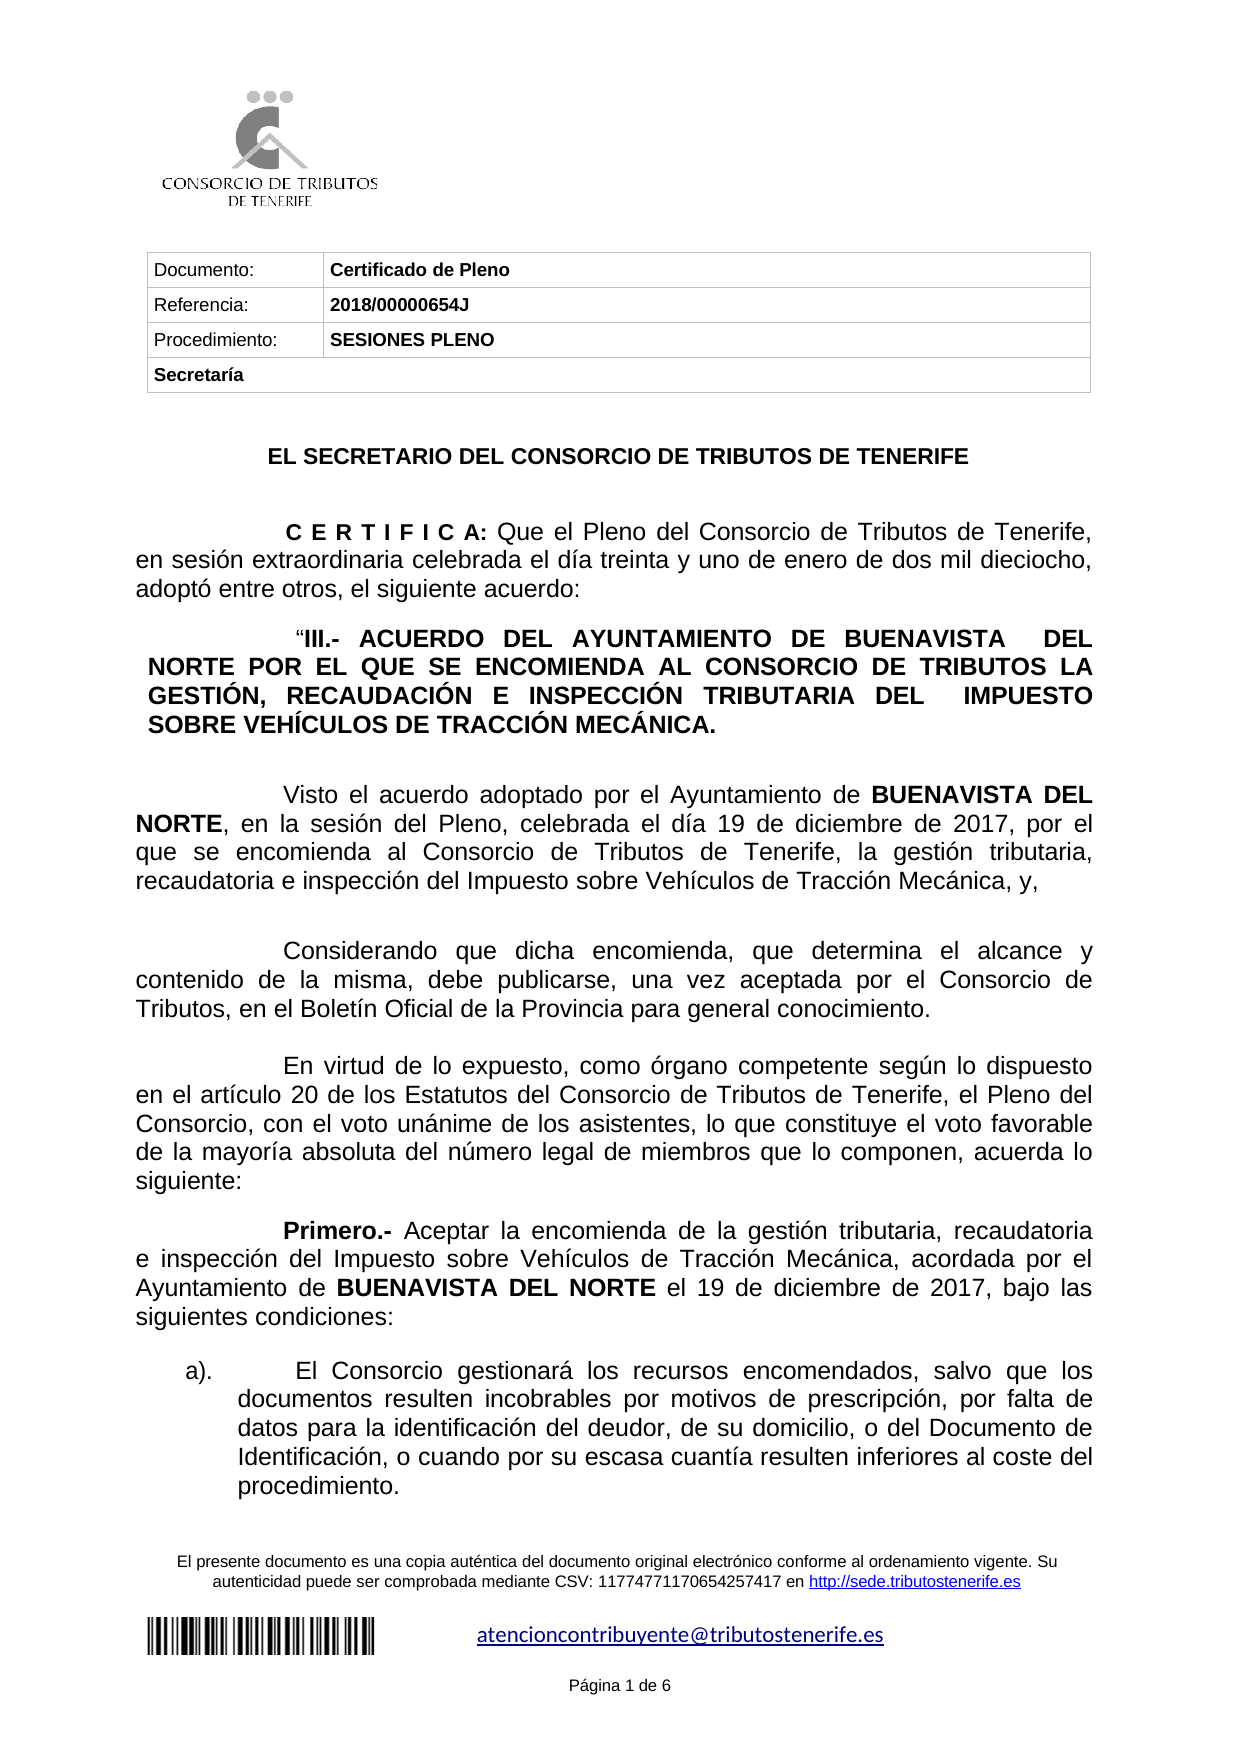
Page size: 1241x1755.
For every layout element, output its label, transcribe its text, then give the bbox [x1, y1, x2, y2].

table_cell SESIONES PLENO [324, 323, 1090, 357]
table_header Documento: [148, 253, 323, 287]
text Considerando que dicha encomienda, que determina el alcance y contenido de la misma, debe publicarse, una vez aceptada por el Consorcio de Tributos, en el Boletín Oficial de la Provincia para general conocimiento. [135, 936, 1093, 1022]
text Visto el acuerdo adoptado por el Ayuntamiento de BUENAVISTA DEL NORTE, en la sesión del Pleno, celebrada el día 19 de diciembre de 2017, por el que se encomienda al Consorcio de Tributos de Tenerife, la gestión tributaria, recaudatoria e inspección del Impuesto sobre Vehículos de Tracción Mecánica, y, [135, 780, 1093, 895]
table_cell Referencia: [148, 288, 323, 322]
table_header Certificado de Pleno [324, 253, 1090, 287]
text C E R T I F I C A: Que el Pleno del Consorcio de Tributos de Tenerife, en sesión extraordinaria celebrada el día treinta y uno de enero de dos mil dieciocho, adoptó entre otros, el siguiente acuerdo: [135, 516, 1093, 603]
text EL SECRETARIO DEL CONSORCIO DE TRIBUTOS DE TENERIFE [267, 443, 1105, 469]
table_cell Procedimiento: [148, 323, 323, 357]
text Primero.- Aceptar la encomienda de la gestión tributaria, recaudatoria e inspección del Impuesto sobre Vehículos de Tracción Mecánica, acordada por el Ayuntamiento de BUENAVISTA DEL NORTE el 19 de diciembre de 2017, bajo las siguientes condiciones: [135, 1216, 1093, 1331]
text a). El Consorcio gestionará los recursos encomendados, salvo que los documentos resulten incobrables por motivos de prescripción, por falta de datos para la identificación del deudor, de su domicilio, o del Documento de Identificación, o cuando por su escasa cuantía resulten inferiores al coste del procedimiento. [185, 1356, 1093, 1499]
text “III.- ACUERDO DEL AYUNTAMIENTO DE BUENAVISTA DEL NORTE POR EL QUE SE ENCOMIENDA AL CONSORCIO DE TRIBUTOS LA GESTIÓN, RECAUDACIÓN E INSPECCIÓN TRIBUTARIA DEL IMPUESTO SOBRE VEHÍCULOS DE TRACCIÓN MECÁNICA. [148, 623, 1093, 738]
table_cell Secretaría [148, 358, 1090, 392]
text En virtud de lo expuesto, como órgano competente según lo dispuesto en el artículo 20 de los Estatutos del Consorcio de Tributos de Tenerife, el Pleno del Consorcio, con el voto unánime de los asistentes, lo que constituye el voto favorable de la mayoría absoluta del número legal de miembros que lo componen, acuerda lo siguiente: [135, 1051, 1093, 1195]
text El presente documento es una copia auténtica del documento original electrónico conforme al ordenamiento vigente. Su autenticidad puede ser comprobada mediante CSV: 11774771170654257417 en http://sede.tributostenerife.es [177, 1552, 1093, 1591]
table_cell 2018/00000654J [324, 288, 1090, 322]
